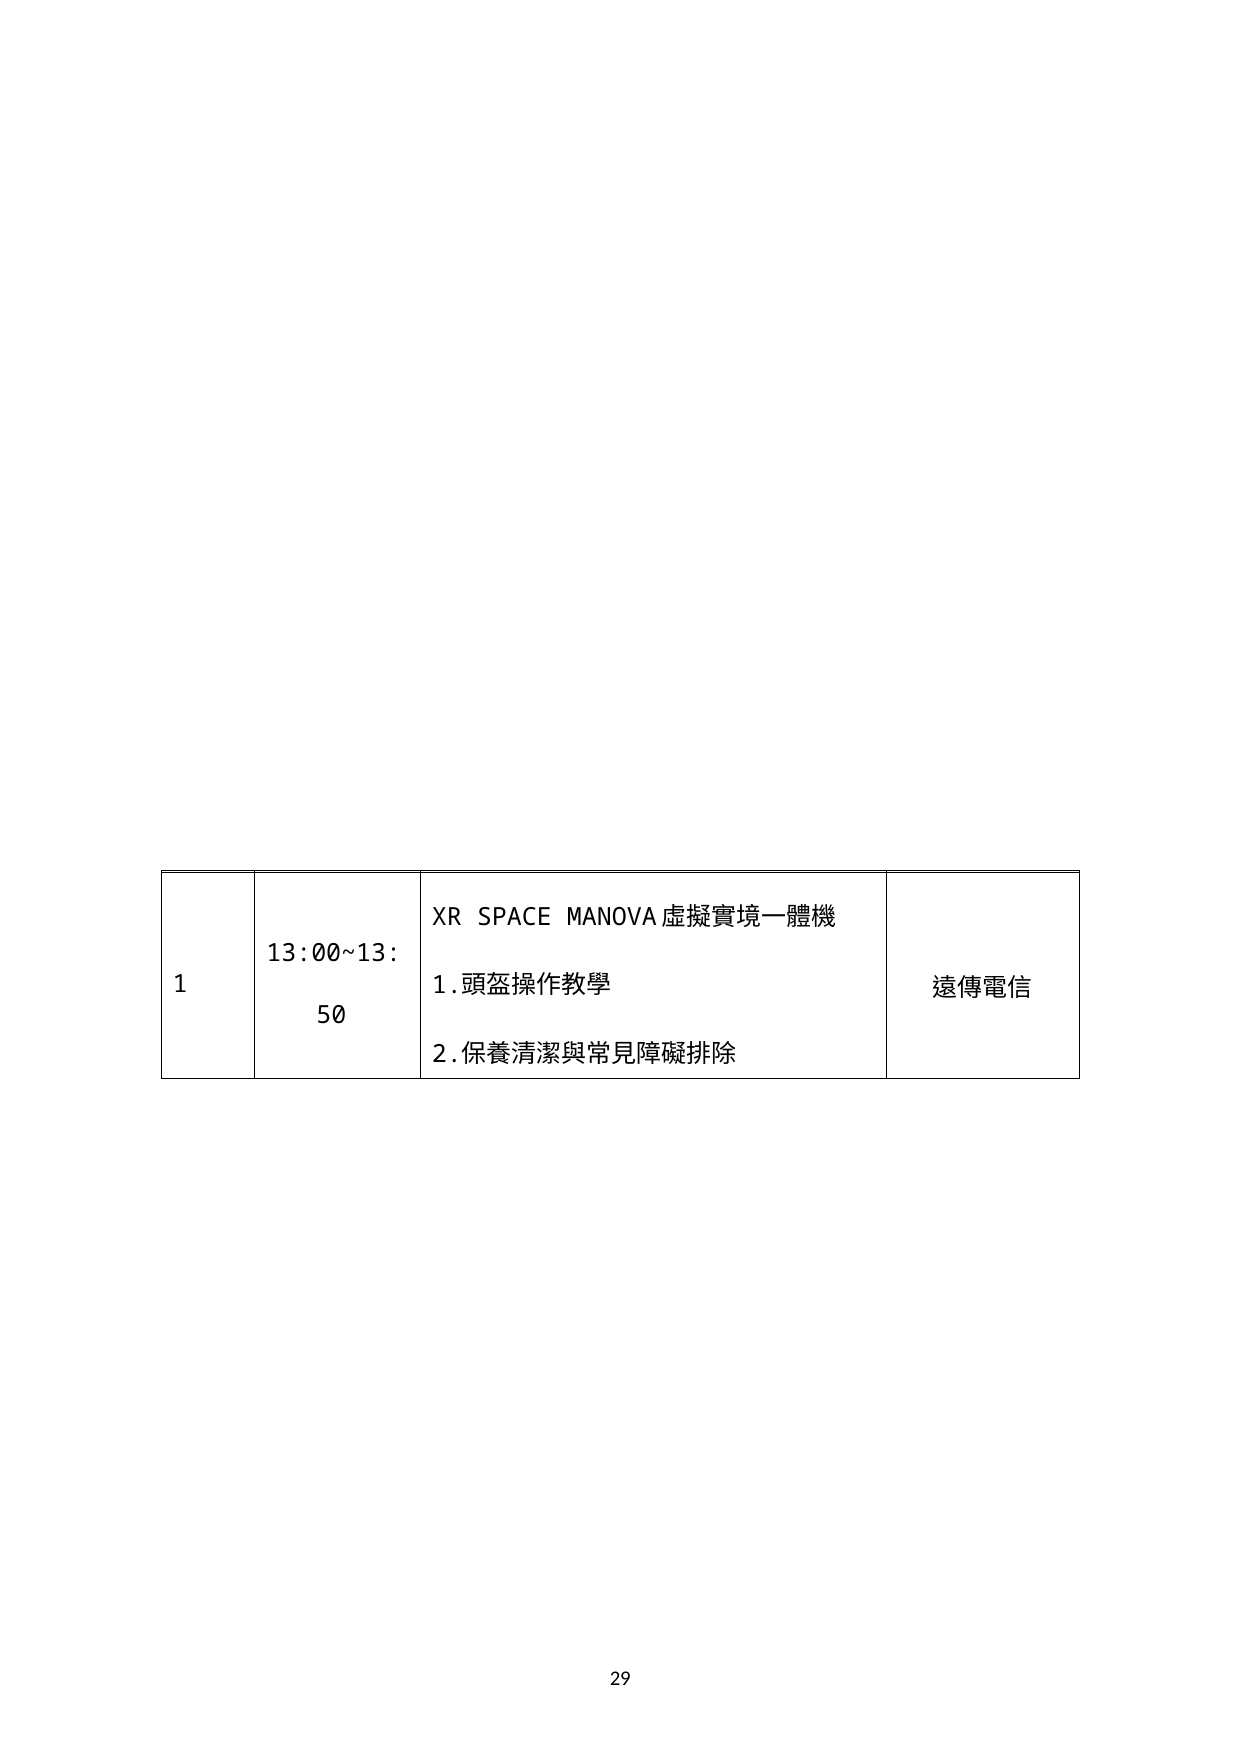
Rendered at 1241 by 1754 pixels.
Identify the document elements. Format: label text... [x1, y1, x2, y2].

table_cell 1 [162, 873, 254, 1078]
table_cell 13:00~13:50 [255, 873, 420, 1078]
table_cell XR SPACE MANOVA虛擬實境一體機 1.頭盔操作教學 2.保養清潔與常見障礙排除 [421, 873, 886, 1078]
table_cell 遠傳電信 [887, 873, 1079, 1078]
